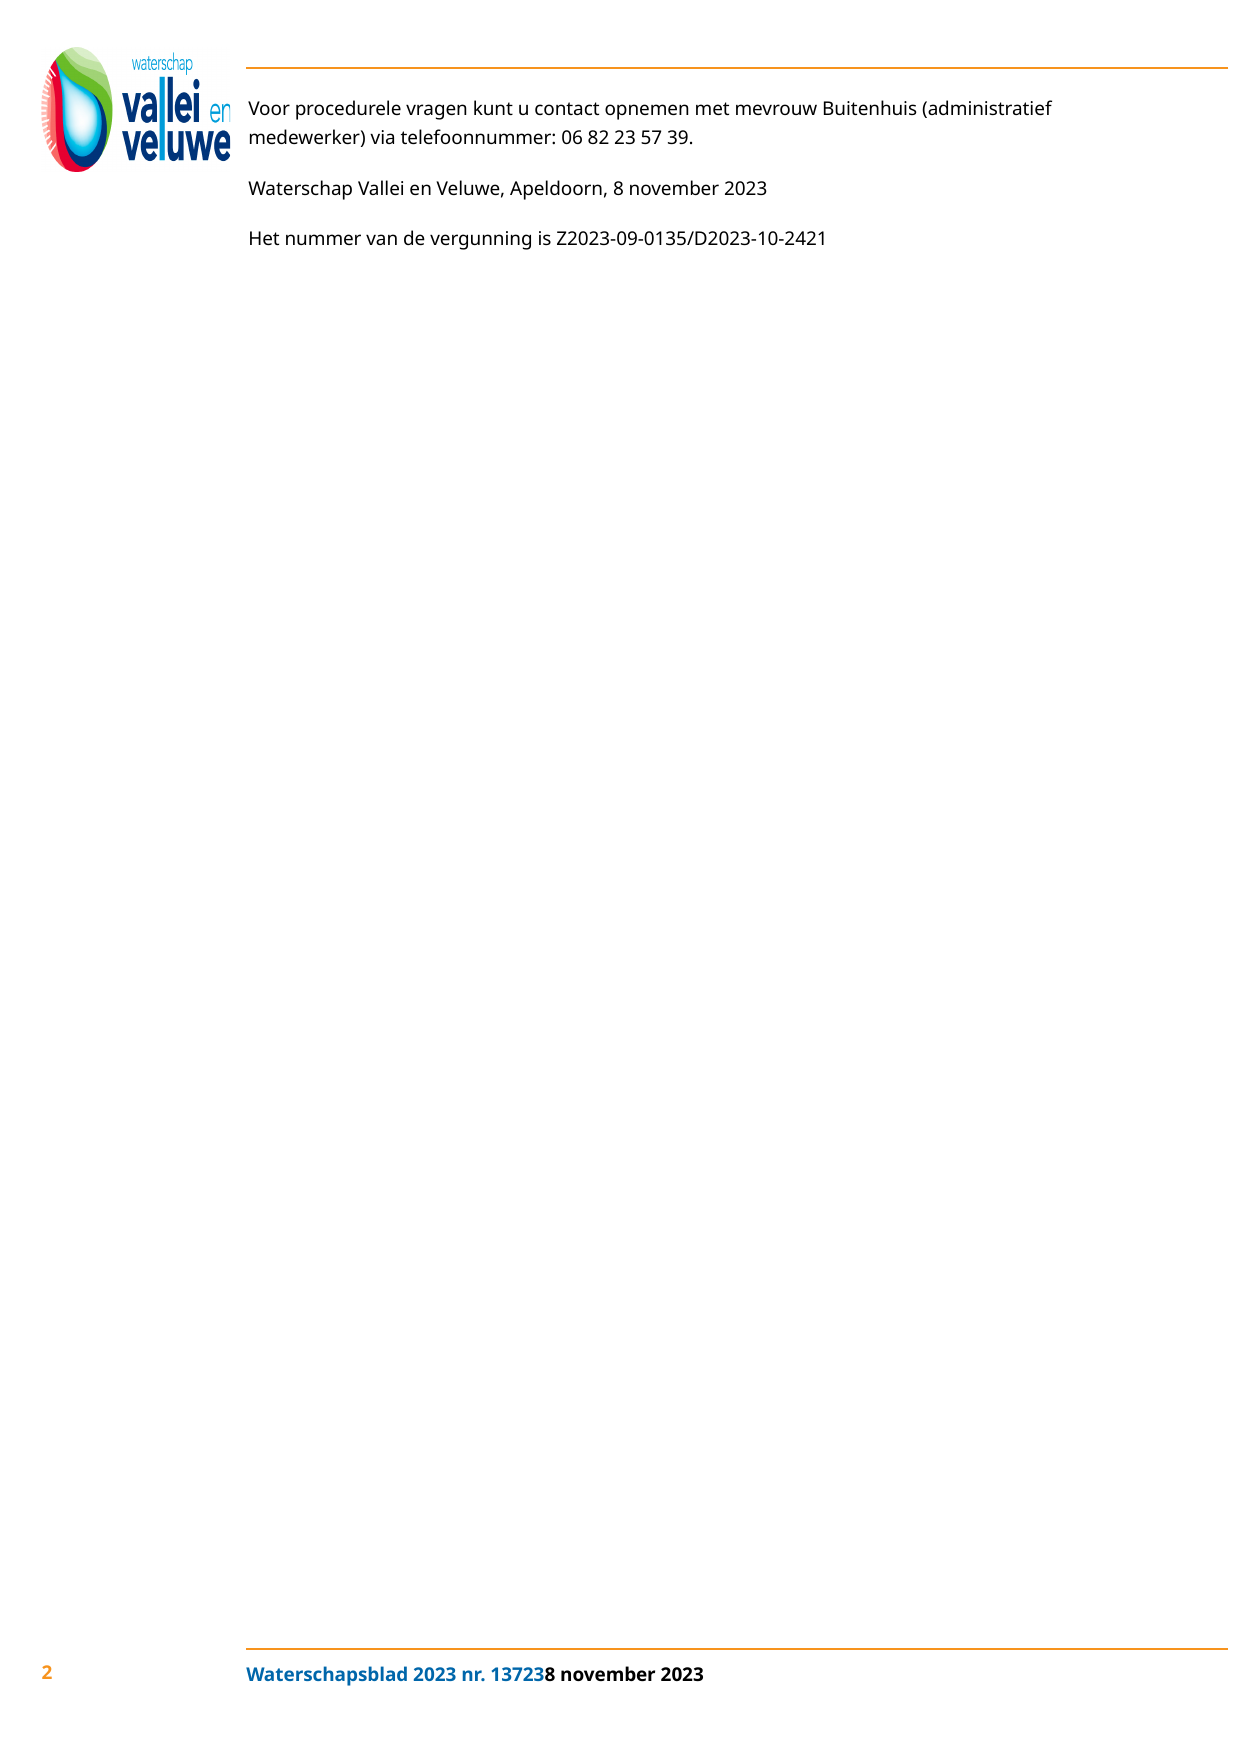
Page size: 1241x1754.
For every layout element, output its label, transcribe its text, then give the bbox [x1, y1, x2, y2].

text Voor procedurele vragen kunt u contact opnemen met mevrouw Buitenhuis (administratief medewerker) via telefoonnummer: 06 82 23 57 39. [248, 95, 1152, 150]
text Het nummer van de vergunning is Z2023-09-0135/D2023-10-2421 [248, 225, 1152, 251]
text Waterschap Vallei en Veluwe, Apeldoorn, 8 november 2023 [248, 175, 1152, 201]
picture [41, 47, 231, 172]
